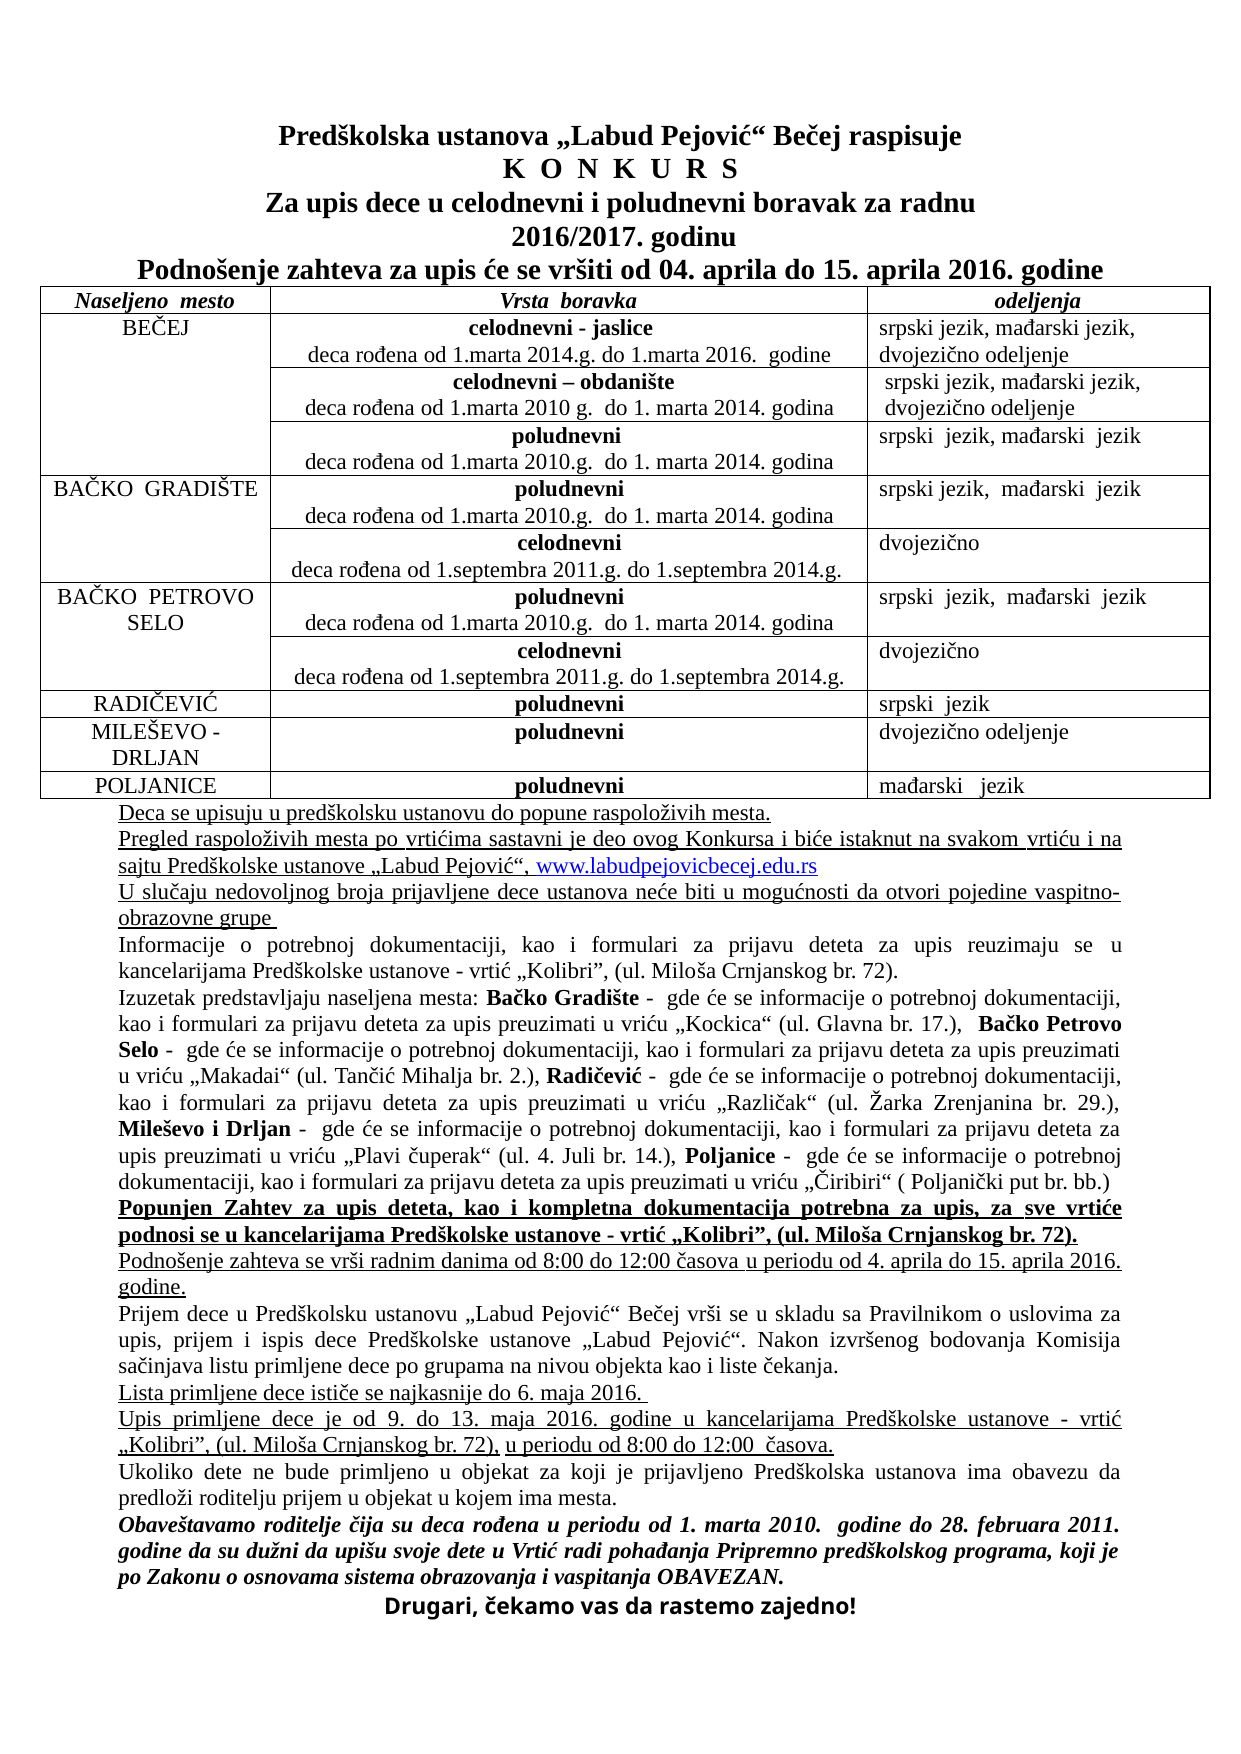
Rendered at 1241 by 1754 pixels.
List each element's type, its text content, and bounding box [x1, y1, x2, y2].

text Informacije o potrebnoj dokumentaciji, kao i formulari za prijavu deteta za upis reuzimaju se u kancelarijama Predškolske ustanove - vrtić „Kolibri”, (ul. Miloša Crnjanskog br. 72). [118, 931, 1122, 983]
text Deca se upisuju u predškolsku ustanovu do popune raspoloživih mesta. [118, 799, 1122, 825]
text „Kolibri”, (ul. Miloša Crnjanskog br. 72), u periodu od 8:00 do 12:00 časova. [118, 1429, 1122, 1458]
text Ukoliko dete ne bude primljeno u objekat za koji je prijavljeno Predškolska ustanova ima obavezu da predloži roditelju prijem u objekat u kojem ima mesta. [118, 1458, 1122, 1511]
text Upis primljene dece je od 9. do 13. maja 2016. godine u kancelarijama Predškolske ustanove - vrtić [118, 1405, 1122, 1428]
text sajtu Predškolske ustanove „Labud Pejović“, www.labudpejovicbecej.edu.rs [118, 849, 1122, 878]
table_cell MILEŠEVO - DRLJAN [41, 718, 270, 771]
table_cell srpski jezik, mađarski jezik [868, 422, 1209, 474]
text Izuzetak predstavljaju naseljena mesta: Bačko Gradište - gde će se informacije o potrebnoj dokumentaciji, kao i formulari za prijavu deteta za upis preuzimati u vriću „Kockica“ (ul. Glavna br. 17.), Bačko Petrovo Selo - gde će se informacije o potrebnoj dokumentaciji, kao i formulari za prijavu deteta za upis preuzimati u vriću „Makadai“ (ul. Tančić Mihalja br. 2.), Radičević - gde će se informacije o potrebnoj dokumentaciji, kao i formulari za prijavu deteta za upis preuzimati u vriću „Različak“ (ul. Žarka Zrenjanina br. 29.), Mileševo i Drljan - gde će se informacije o potrebnoj dokumentaciji, kao i formulari za prijavu deteta za upis preuzimati u vriću „Plavi čuperak“ (ul. 4. Juli br. 14.), Poljanice - gde će se informacije o potrebnoj dokumentaciji, kao i formulari za prijavu deteta za upis preuzimati u vriću „Čiribiri“ ( Poljanički put br. bb.) [118, 983, 1122, 1194]
table_cell srpski jezik, mađarski jezik [868, 583, 1209, 636]
text U slučaju nedovoljnog broja prijavljene dece ustanova neće biti u mogućnosti da otvori pojedine vaspitno-obrazovne grupe [118, 878, 1122, 931]
table_header Vrsta boravka [271, 287, 867, 313]
text Drugari, čekamo vas da rastemo zajedno! [118, 1590, 1122, 1621]
text Lista primljene dece ističe se najkasnije do 6. maja 2016. [118, 1379, 1122, 1405]
table_cell mađarski jezik [868, 772, 1209, 798]
table_cell poludnevni deca rođena od 1.marta 2010.g. do 1. marta 2014. godina [271, 476, 867, 528]
table_cell poludnevni [271, 691, 867, 717]
table_cell srpski jezik, mađarski jezik, dvojezično odeljenje [868, 314, 1209, 367]
text Obaveštavamo roditelje čija su deca rođena u periodu od 1. marta 2010. godine do 28. februara 2011. godine da su dužni da upišu svoje dete u Vrtić radi pohađanja Pripremno predškolskog programa, koji je po Zakonu o osnovama sistema obrazovanja i vaspitanja OBAVEZAN. [118, 1511, 1122, 1590]
table_cell celodnevni deca rođena od 1.septembra 2011.g. do 1.septembra 2014.g. [271, 529, 867, 582]
table_cell celodnevni - jaslice deca rođena od 1.marta 2014.g. do 1.marta 2016. godine [271, 314, 867, 367]
table_cell RADIČEVIĆ [41, 691, 270, 717]
text Pregled raspoloživih mesta po vrtićima sastavni je deo ovog Konkursa i biće istaknut na svakom vrtiću i na [118, 825, 1122, 848]
table_header odeljenja [868, 287, 1209, 313]
table_cell BAČKO PETROVO SELO [41, 583, 270, 689]
text K O N K U R S [118, 152, 1122, 185]
table_cell srpski jezik, mađarski jezik, dvojezično odeljenje [868, 368, 1209, 421]
text Podnošenje zahteva se vrši radnim danima od 8:00 do 12:00 časova u periodu od 4. aprila do 15. aprila 2016. [118, 1247, 1122, 1270]
text Za upis dece u celodnevni i poludnevni boravak za radnu [118, 185, 1122, 219]
table_cell celodnevni – obdanište deca rođena od 1.marta 2010 g. do 1. marta 2014. godina [271, 368, 867, 421]
table_cell BAČKO GRADIŠTE [41, 476, 270, 582]
text godine. [118, 1271, 1122, 1300]
table_header Naseljeno mesto [41, 287, 270, 313]
table_cell poludnevni [271, 718, 867, 771]
table_cell dvojezično odeljenje [868, 718, 1209, 771]
table_cell poludnevni [271, 772, 867, 798]
table_cell BEČEJ [41, 314, 270, 474]
table_cell dvojezično [868, 637, 1209, 689]
table_cell celodnevni deca rođena od 1.septembra 2011.g. do 1.septembra 2014.g. [271, 637, 867, 689]
table_cell srpski jezik, mađarski jezik [868, 476, 1209, 528]
table_cell poludnevni deca rođena od 1.marta 2010.g. do 1. marta 2014. godina [271, 583, 867, 636]
table_cell POLJANICE [41, 772, 270, 798]
text podnosi se u kancelarijama Predškolske ustanove - vrtić „Kolibri”, (ul. Miloša Crnjanskog br. 72). [118, 1218, 1122, 1247]
table_cell srpski jezik [868, 691, 1209, 717]
text Prijem dece u Predškolsku ustanovu „Labud Pejović“ Bečej vrši se u skladu sa Pravilnikom o uslovima za upis, prijem i ispis dece Predškolske ustanove „Labud Pejović“. Nakon izvršenog bodovanja Komisija sačinjava listu primljene dece po grupama na nivou objekta kao i liste čekanja. [118, 1300, 1122, 1379]
text 2016/2017. godinu [118, 219, 1122, 252]
table_cell poludnevni deca rođena od 1.marta 2010.g. do 1. marta 2014. godina [271, 422, 867, 474]
text Podnošenje zahteva za upis će se vršiti od 04. aprila do 15. aprila 2016. godine [118, 252, 1122, 286]
table_cell dvojezično [868, 529, 1209, 582]
text Predškolska ustanova „Labud Pejović“ Bečej raspisuje [118, 118, 1122, 152]
text Popunjen Zahtev za upis deteta, kao i kompletna dokumentacija potrebna za upis, za sve vrtiće [118, 1194, 1122, 1217]
